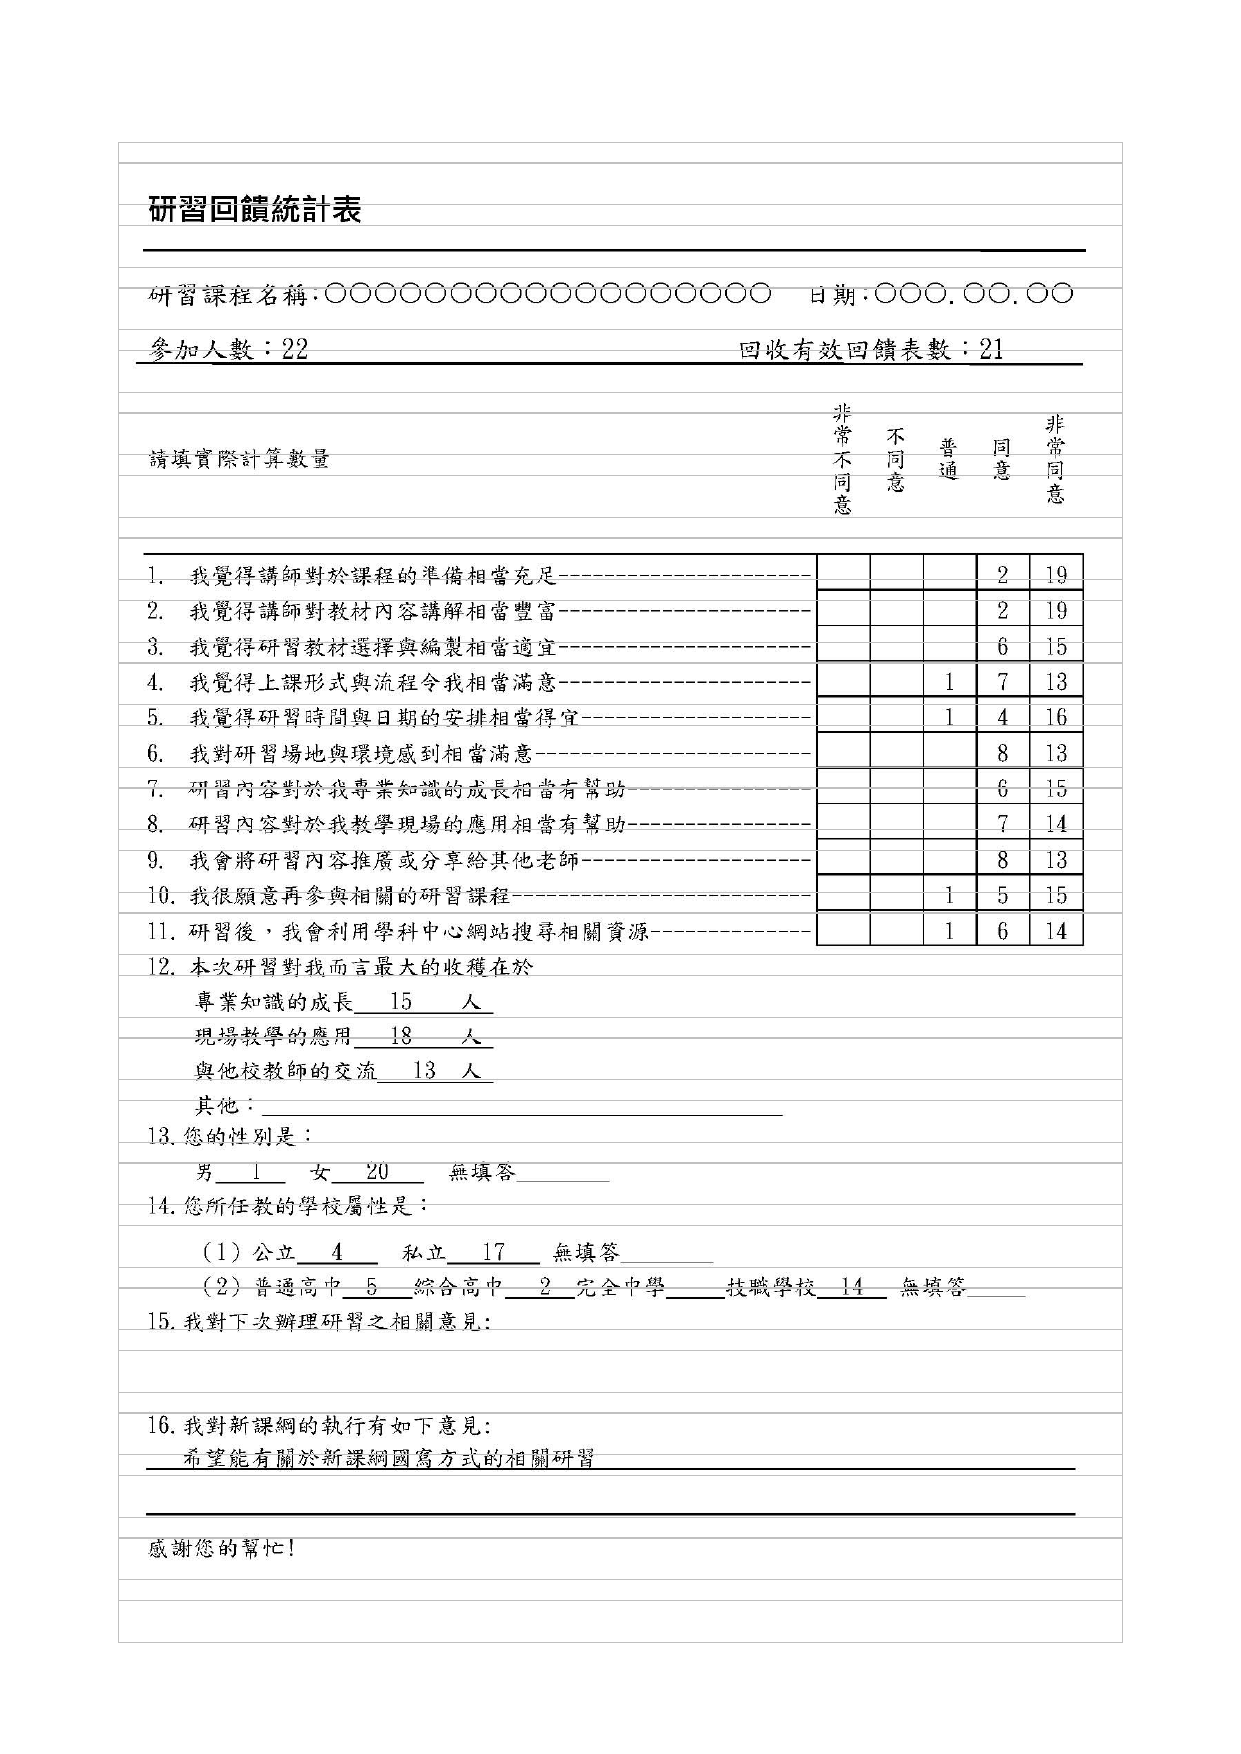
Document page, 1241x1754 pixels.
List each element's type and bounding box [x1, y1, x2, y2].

picture [119, 205, 1106, 225]
picture [119, 580, 1106, 600]
picture [119, 1539, 1106, 1574]
picture [119, 851, 1106, 892]
picture [119, 643, 1106, 662]
picture [119, 167, 1106, 204]
picture [119, 1455, 1106, 1475]
picture [119, 914, 1106, 954]
picture [119, 726, 1106, 767]
picture [119, 664, 1106, 704]
picture [119, 1018, 1106, 1037]
picture [119, 601, 1106, 642]
picture [119, 1476, 1106, 1517]
picture [119, 1289, 1106, 1329]
picture [119, 330, 1106, 350]
picture [119, 1414, 1106, 1454]
picture [119, 893, 1106, 912]
picture [119, 414, 1106, 454]
picture [119, 1101, 1106, 1142]
picture [119, 1393, 1106, 1412]
picture [119, 351, 1106, 392]
picture [119, 1039, 1106, 1079]
picture [119, 539, 1106, 579]
picture [119, 1351, 1106, 1392]
picture [119, 393, 1106, 412]
picture [119, 476, 1106, 517]
picture [119, 289, 1106, 329]
picture [119, 1143, 1106, 1162]
picture [119, 1226, 1106, 1267]
picture [119, 1330, 1106, 1350]
picture [119, 226, 1106, 267]
picture [119, 455, 1106, 475]
picture [119, 1164, 1106, 1204]
picture [119, 1205, 1106, 1225]
picture [119, 955, 1106, 975]
picture [119, 1080, 1106, 1100]
picture [119, 1268, 1106, 1287]
picture [119, 768, 1106, 787]
picture [119, 789, 1106, 829]
picture [119, 976, 1106, 1017]
picture [119, 518, 1106, 537]
picture [119, 705, 1106, 725]
picture [119, 830, 1106, 850]
picture [119, 1518, 1106, 1537]
picture [119, 268, 1106, 287]
